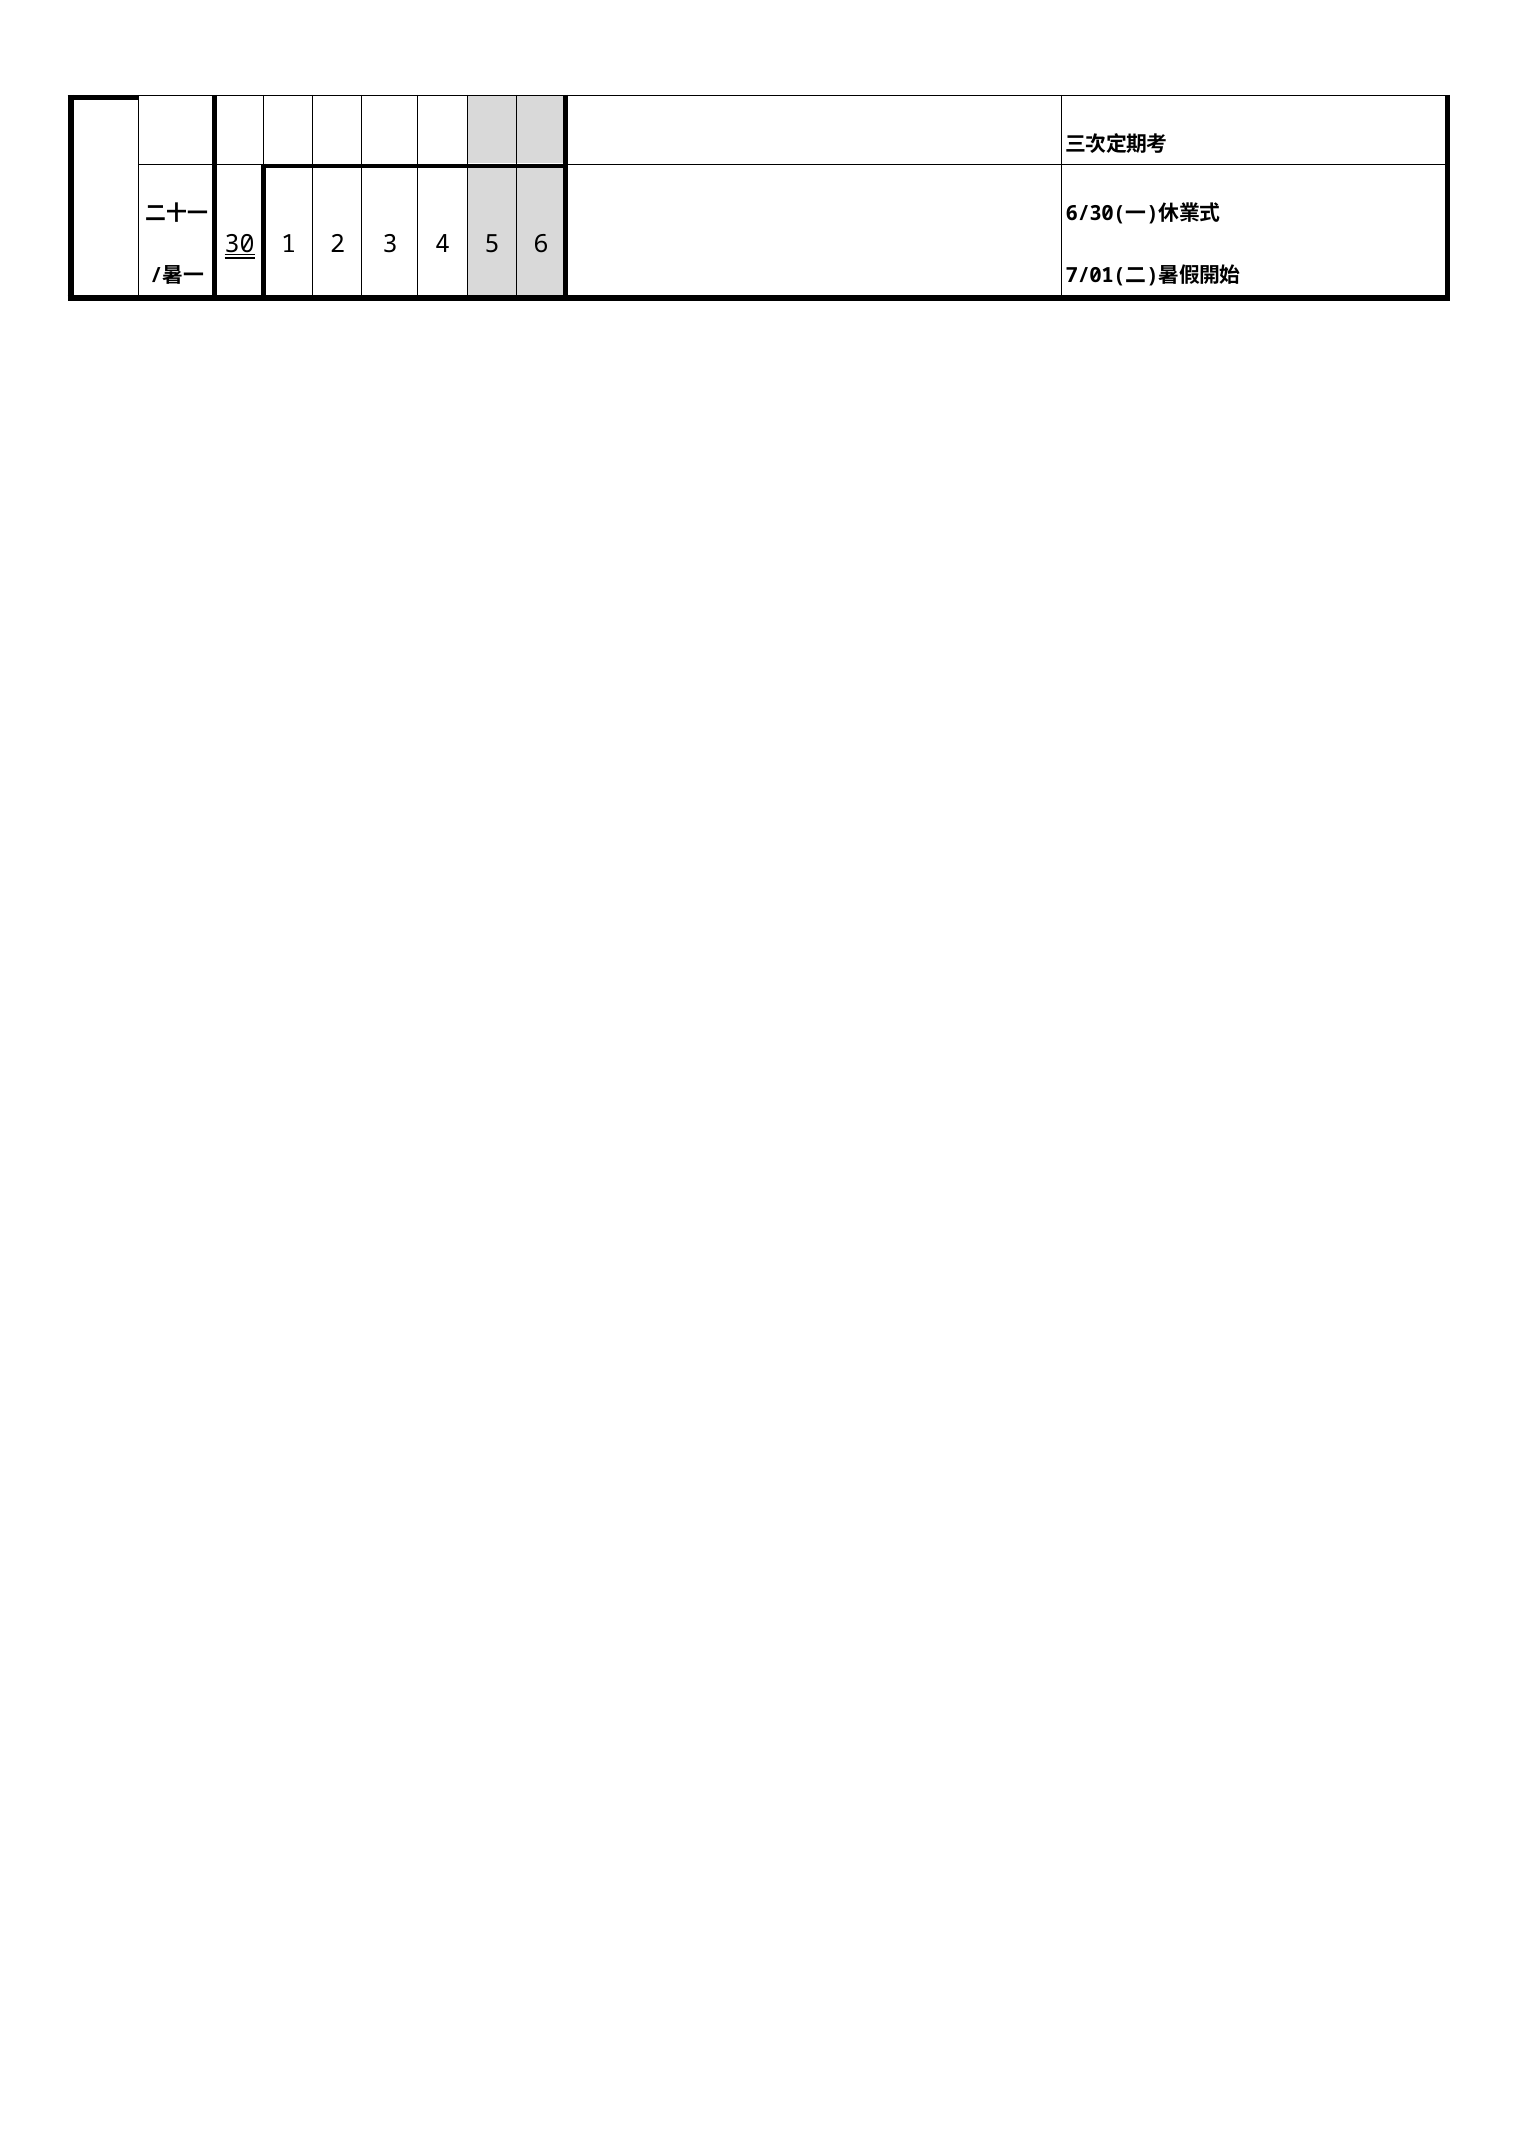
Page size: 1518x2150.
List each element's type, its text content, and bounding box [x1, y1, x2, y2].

table_cell [74, 100, 138, 295]
table_cell 30 [217, 165, 261, 295]
table_cell 二十一/暑一 [139, 165, 212, 295]
table_cell [418, 96, 467, 163]
table_cell [568, 165, 1061, 295]
table_cell 三次定期考 [1062, 96, 1445, 163]
table_cell 6 [517, 168, 563, 295]
table_cell [517, 96, 563, 163]
table_cell [468, 96, 516, 163]
table_cell 6/30(一)休業式 7/01(二)暑假開始 [1062, 165, 1445, 295]
table_cell 5 [468, 168, 516, 295]
table_cell 3 [362, 168, 417, 295]
table_cell 2 [313, 168, 361, 295]
table_cell [568, 96, 1061, 163]
table_cell 1 [266, 168, 312, 295]
table_cell [264, 96, 312, 163]
table_cell [217, 96, 263, 163]
table_cell 4 [418, 168, 467, 295]
table_cell [362, 96, 417, 163]
table_cell [313, 96, 361, 163]
table_cell [139, 96, 212, 163]
